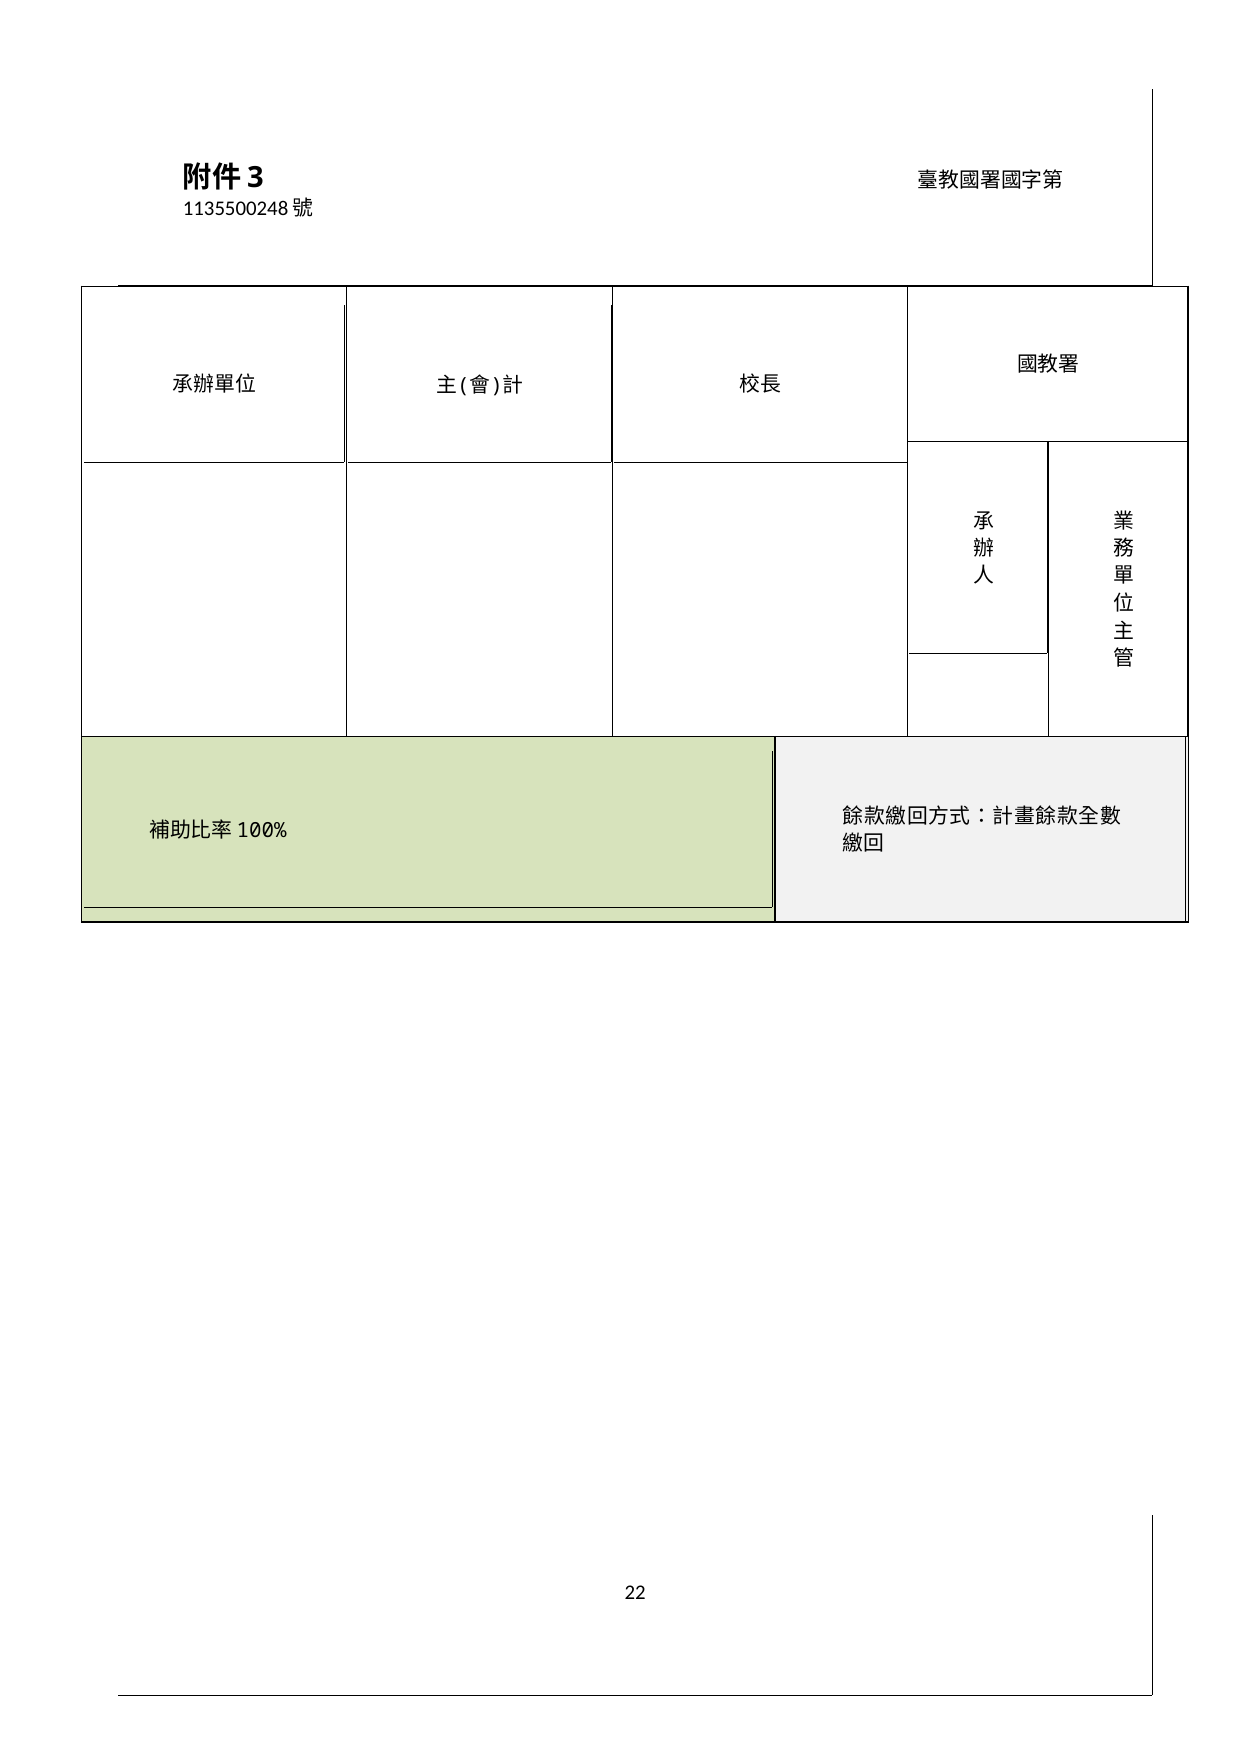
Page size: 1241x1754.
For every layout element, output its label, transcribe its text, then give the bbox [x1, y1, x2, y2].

table_cell 餘款繳回方式：計畫餘款全數繳回 [776, 737, 1185, 921]
table_cell 國教署 [908, 287, 1187, 441]
table_cell 校長 [613, 287, 907, 736]
table_cell 承辦人 [908, 442, 1048, 736]
table_cell 主(會)計 [347, 287, 612, 736]
table_cell 補助比率100% [82, 737, 774, 921]
table_cell 承辦單位 [82, 287, 346, 736]
table_cell 業務單位 主管 [1049, 442, 1187, 736]
